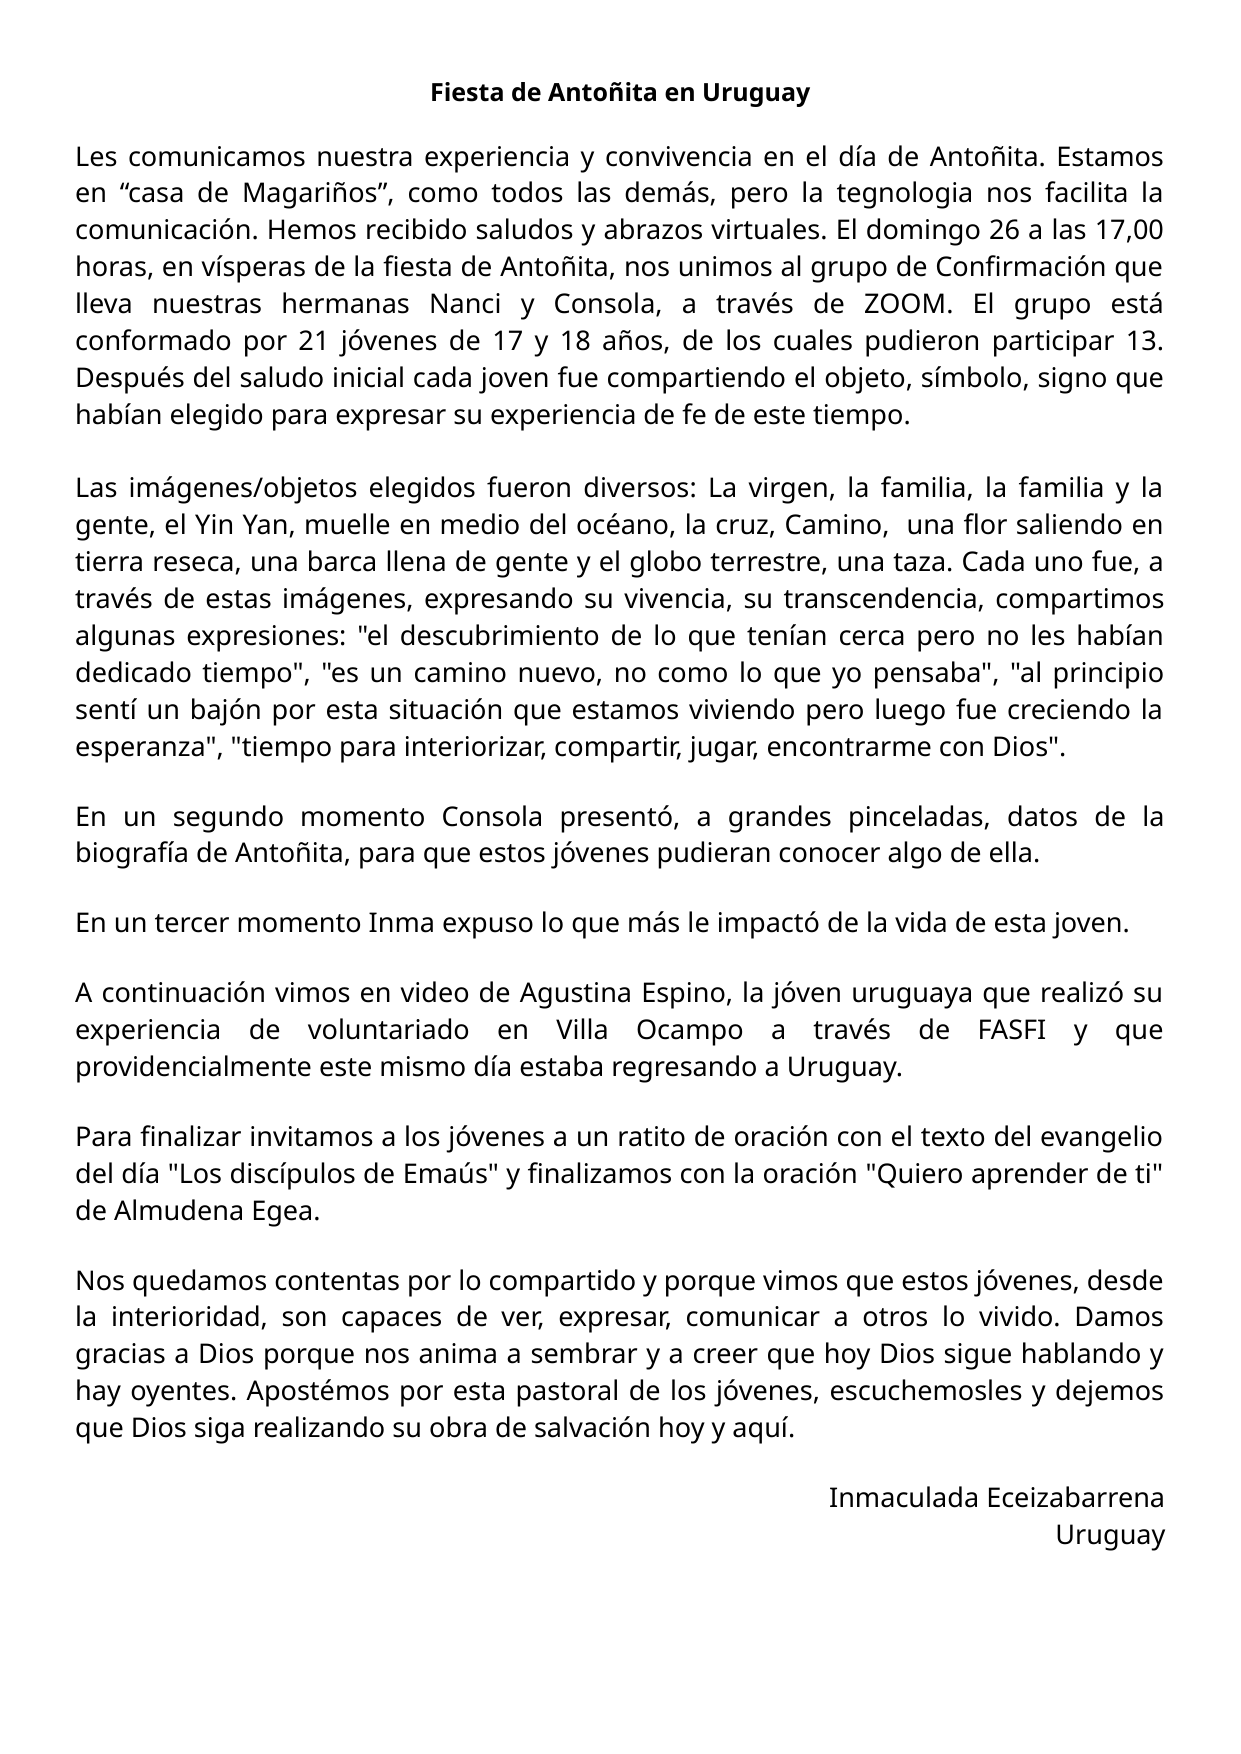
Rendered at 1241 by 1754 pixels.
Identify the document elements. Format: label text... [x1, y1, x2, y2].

text En un tercer momento Inma expuso lo que más le impactó de la vida de esta joven. [75, 904, 1165, 941]
text Para finalizar invitamos a los jóvenes a un ratito de oración con el texto del evangelio del día "Los discípulos de Emaús" y finalizamos con la oración "Quiero aprender de ti" de Almudena Egea. [75, 1117, 1165, 1228]
text Les comunicamos nuestra experiencia y convivencia en el día de Antoñita. Estamos en “casa de Magariños”, como todos las demás, pero la tegnologia nos facilita la comunicación. Hemos recibido saludos y abrazos virtuales. El domingo 26 a las 17,00 horas, en vísperas de la fiesta de Antoñita, nos unimos al grupo de Confirmación que lleva nuestras hermanas Nanci y Consola, a través de ZOOM. El grupo está conformado por 21 jóvenes de 17 y 18 años, de los cuales pudieron participar 13. Después del saludo inicial cada joven fue compartiendo el objeto, símbolo, signo que habían elegido para expresar su experiencia de fe de este tiempo. [75, 137, 1165, 432]
text Uruguay [75, 1515, 1165, 1552]
text Fiesta de Antoñita en Uruguay [75, 75, 1165, 109]
text A continuación vimos en video de Agustina Espino, la jóven uruguaya que realizó su experiencia de voluntariado en Villa Ocampo a través de FASFI y que providencialmente este mismo día estaba regresando a Uruguay. [75, 974, 1165, 1084]
text En un segundo momento Consola presentó, a grandes pinceladas, datos de la biografía de Antoñita, para que estos jóvenes pudieran conocer algo de ella. [75, 797, 1165, 871]
text Las imágenes/objetos elegidos fueron diversos: La virgen, la familia, la familia y la gente, el Yin Yan, muelle en medio del océano, la cruz, Camino, una flor saliendo en tierra reseca, una barca llena de gente y el globo terrestre, una taza. Cada uno fue, a través de estas imágenes, expresando su vivencia, su transcendencia, compartimos algunas expresiones: "el descubrimiento de lo que tenían cerca pero no les habían dedicado tiempo", "es un camino nuevo, no como lo que yo pensaba", "al principio sentí un bajón por esta situación que estamos viviendo pero luego fue creciendo la esperanza", "tiempo para interiorizar, compartir, jugar, encontrarme con Dios". [75, 469, 1165, 764]
text Inmaculada Eceizabarrena [75, 1478, 1165, 1515]
text Nos quedamos contentas por lo compartido y porque vimos que estos jóvenes, desde la interioridad, son capaces de ver, expresar, comunicar a otros lo vivido. Damos gracias a Dios porque nos anima a sembrar y a creer que hoy Dios sigue hablando y hay oyentes. Apostémos por esta pastoral de los jóvenes, escuchemosles y dejemos que Dios siga realizando su obra de salvación hoy y aquí. [75, 1261, 1165, 1445]
